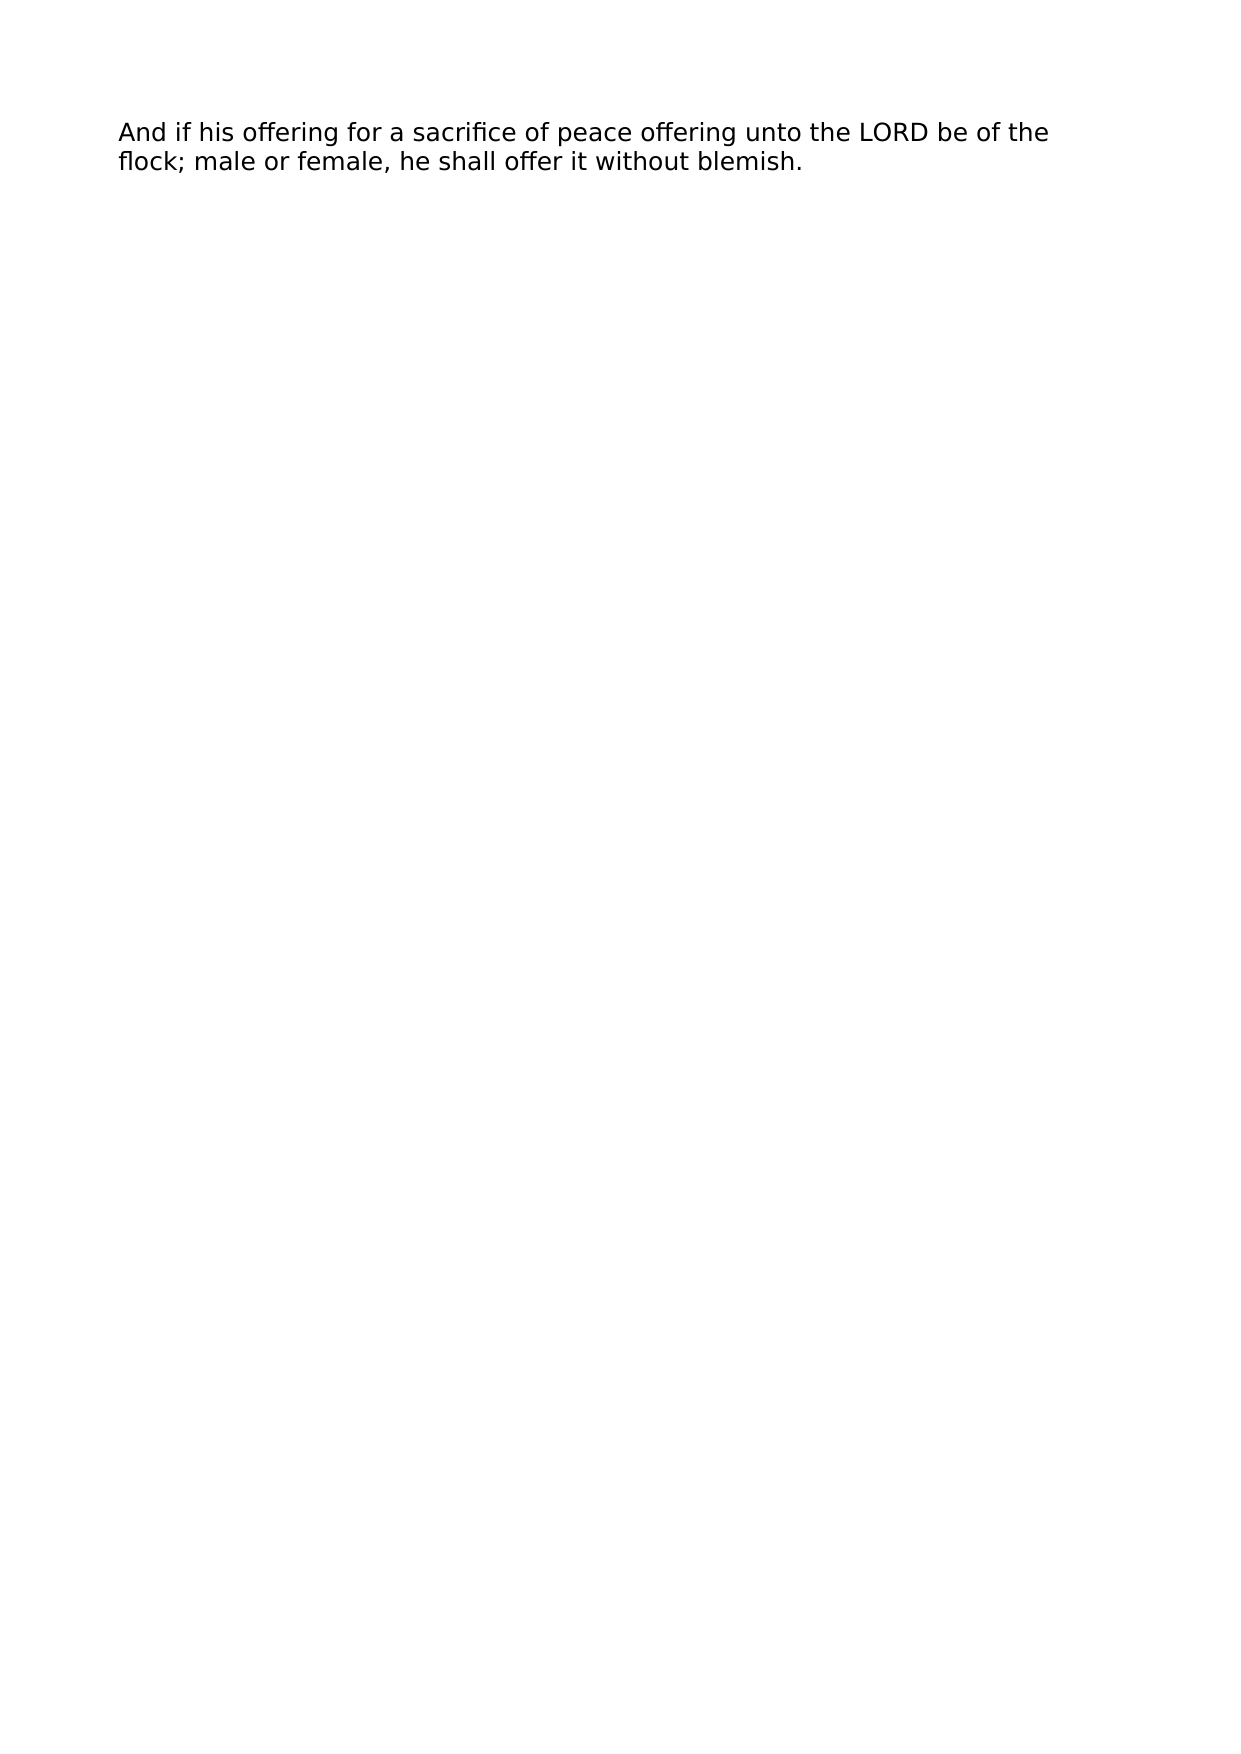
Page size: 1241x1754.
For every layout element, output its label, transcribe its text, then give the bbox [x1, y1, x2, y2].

text And if his offering for a sacrifice of peace offering unto the LORD be of the flock; male or female, he shall offer it without blemish. [118, 118, 1122, 176]
